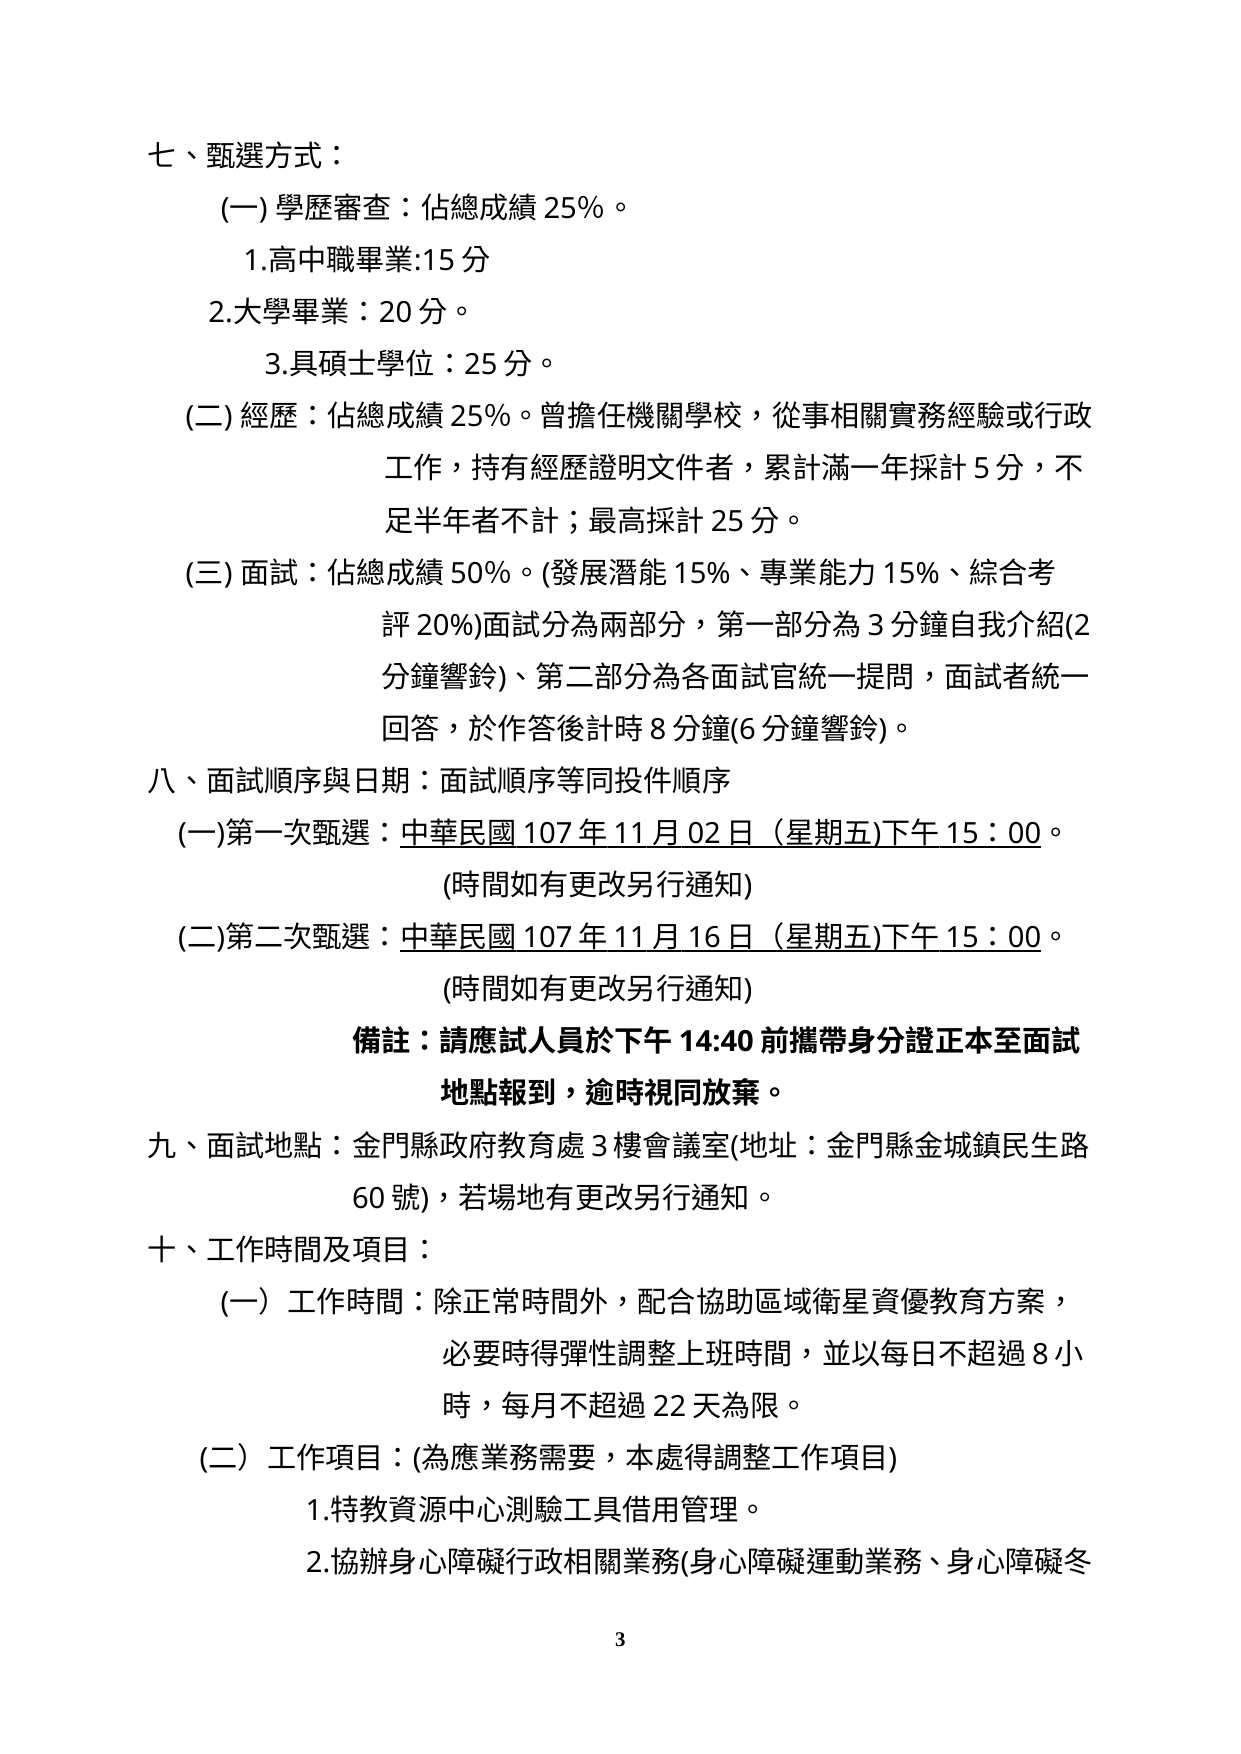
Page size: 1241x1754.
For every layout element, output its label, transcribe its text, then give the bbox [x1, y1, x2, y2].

text (三) 面試：佔總成績50％。(發展潛能15%、專業能力15%、綜合考 [148, 539, 1092, 592]
text 備註：請應試人員於下午14:40前攜帶身分證正本至面試 [148, 1008, 1092, 1060]
text (一)第一次甄選：中華民國107年11月02日（星期五)下午15：00。(時間如有更改另行通知) [148, 800, 1092, 904]
text 分鐘響鈴)、第二部分為各面試官統一提問，面試者統一 [148, 644, 1092, 696]
text 地點報到，逾時視同放棄。 [148, 1060, 1092, 1112]
text 2.協辦身心障礙行政相關業務(身心障礙運動業務、身心障礙冬 [177, 1529, 1092, 1581]
text 2.大學畢業：20分。 [148, 279, 1092, 331]
text 十、工作時間及項目： [148, 1217, 1092, 1269]
text (二)第二次甄選：中華民國107年11月16日（星期五)下午15：00。(時間如有更改另行通知) [148, 904, 1092, 1008]
text 60號)，若場地有更改另行通知。 [148, 1164, 1092, 1217]
text 1.特教資源中心測驗工具借用管理。 [148, 1477, 1092, 1529]
text 八、面試順序與日期：面試順序等同投件順序 [148, 748, 1092, 800]
text 七、甄選方式： [148, 123, 1092, 175]
text (二) 經歷：佔總成績25％。曾擔任機關學校，從事相關實務經驗或行政工作，持有經歷證明文件者，累計滿一年採計5分，不足半年者不計；最高採計25分。 [148, 383, 1092, 539]
text 回答，於作答後計時8分鐘(6分鐘響鈴)。 [148, 696, 1092, 748]
text 九、面試地點：金門縣政府教育處3樓會議室(地址：金門縣金城鎮民生路 [148, 1112, 1092, 1164]
text 3.具碩士學位：25分。 [148, 331, 1092, 383]
text (二）工作項目：(為應業務需要，本處得調整工作項目) [148, 1425, 1092, 1477]
text 評20%)面試分為兩部分，第一部分為3分鐘自我介紹(2 [148, 592, 1092, 644]
text (一）工作時間：除正常時間外，配合協助區域衛星資優教育方案，必要時得彈性調整上班時間，並以每日不超過8小時，每月不超過22天為限。 [220, 1269, 1092, 1425]
text (一) 學歷審查：佔總成績25％。 [148, 175, 1092, 227]
text 1.高中職畢業:15分 [148, 227, 1092, 279]
